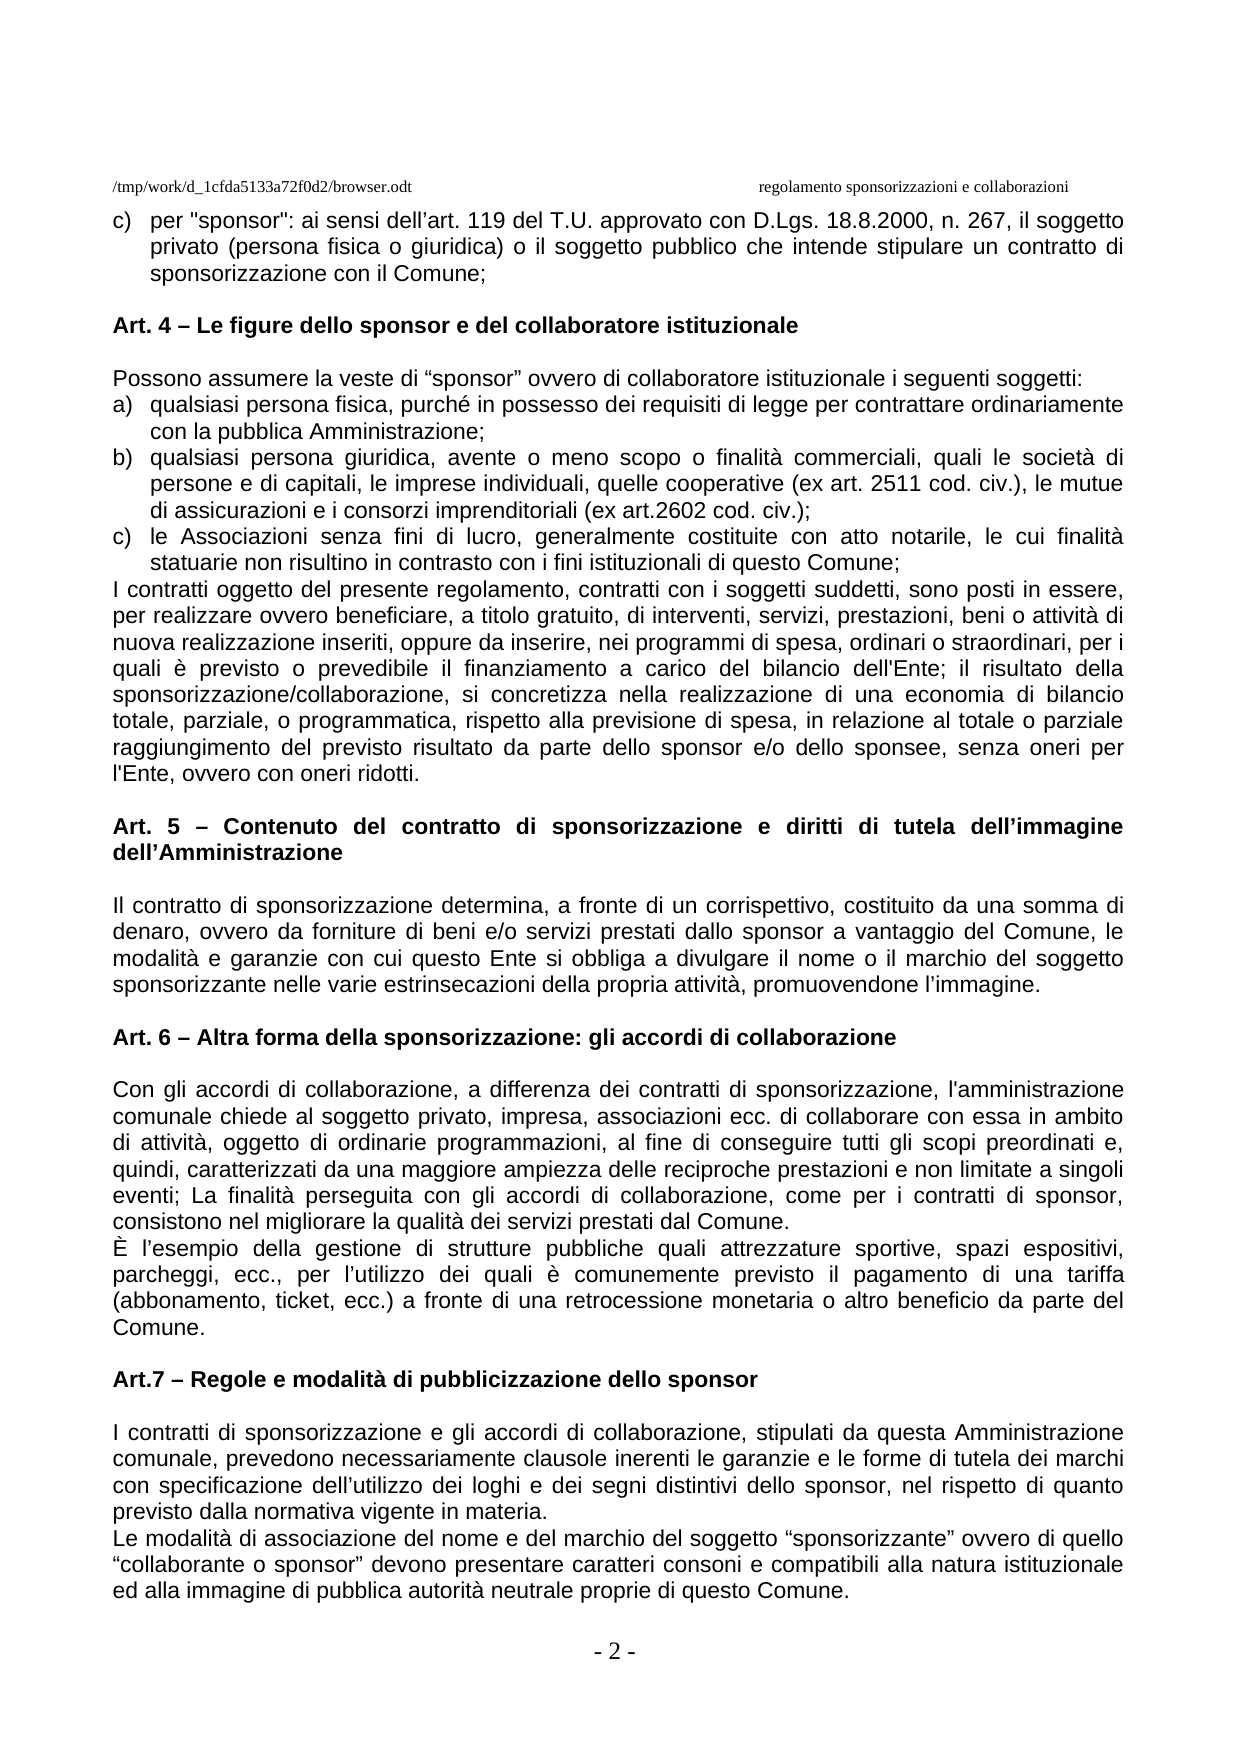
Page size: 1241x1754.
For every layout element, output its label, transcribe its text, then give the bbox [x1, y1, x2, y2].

list qualsiasi persona fisica, purché in possesso dei requisiti di legge per contrattare ordinariamente con la pubblica Amministrazione; [112, 391, 1125, 444]
text I contratti di sponsorizzazione e gli accordi di collaborazione, stipulati da questa Amministrazione comunale, prevedono necessariamente clausole inerenti le garanzie e le forme di tutela dei marchi con specificazione dell’utilizzo dei loghi e dei segni distintivi dello sponsor, nel rispetto di quanto previsto dalla normativa vigente in materia. [112, 1419, 1125, 1524]
list qualsiasi persona giuridica, avente o meno scopo o finalità commerciali, quali le società di persone e di capitali, le imprese individuali, quelle cooperative (ex art. 2511 cod. civ.), le mutue di assicurazioni e i consorzi imprenditoriali (ex art.2602 cod. civ.); [112, 444, 1125, 523]
text Il contratto di sponsorizzazione determina, a fronte di un corrispettivo, costituito da una somma di denaro, ovvero da forniture di beni e/o servizi prestati dallo sponsor a vantaggio del Comune, le modalità e garanzie con cui questo Ente si obbliga a divulgare il nome o il marchio del soggetto sponsorizzante nelle varie estrinsecazioni della propria attività, promuovendone l’immagine. [112, 892, 1125, 997]
list per "sponsor": ai sensi dell’art. 119 del T.U. approvato con D.Lgs. 18.8.2000, n. 267, il soggetto privato (persona fisica o giuridica) o il soggetto pubblico che intende stipulare un contratto di sponsorizzazione con il Comune; [112, 207, 1125, 286]
text Le modalità di associazione del nome e del marchio del soggetto “sponsorizzante” ovvero di quello “collaborante o sponsor” devono presentare caratteri consoni e compatibili alla natura istituzionale ed alla immagine di pubblica autorità neutrale proprie di questo Comune. [112, 1524, 1125, 1603]
text Art. 4 – Le figure dello sponsor e del collaboratore istituzionale [112, 312, 1125, 338]
text Possono assumere la veste di “sponsor” ovvero di collaboratore istituzionale i seguenti soggetti: [112, 365, 1125, 391]
text I contratti oggetto del presente regolamento, contratti con i soggetti suddetti, sono posti in essere, per realizzare ovvero beneficiare, a titolo gratuito, di interventi, servizi, prestazioni, beni o attività di nuova realizzazione inseriti, oppure da inserire, nei programmi di spesa, ordinari o straordinari, per i quali è previsto o prevedibile il finanziamento a carico del bilancio dell'Ente; il risultato della sponsorizzazione/collaborazione, si concretizza nella realizzazione di una economia di bilancio totale, parziale, o programmatica, rispetto alla previsione di spesa, in relazione al totale o parziale raggiungimento del previsto risultato da parte dello sponsor e/o dello sponsee, senza oneri per l'Ente, ovvero con oneri ridotti. [112, 576, 1125, 787]
text Con gli accordi di collaborazione, a differenza dei contratti di sponsorizzazione, l'amministrazione comunale chiede al soggetto privato, impresa, associazioni ecc. di collaborare con essa in ambito di attività, oggetto di ordinarie programmazioni, al fine di conseguire tutti gli scopi preordinati e, quindi, caratterizzati da una maggiore ampiezza delle reciproche prestazioni e non limitate a singoli eventi; La finalità perseguita con gli accordi di collaborazione, come per i contratti di sponsor, consistono nel migliorare la qualità dei servizi prestati dal Comune. [112, 1076, 1125, 1234]
text Art. 5 – Contenuto del contratto di sponsorizzazione e diritti di tutela dell’immagine dell’Amministrazione [112, 813, 1125, 866]
list le Associazioni senza fini di lucro, generalmente costituite con atto notarile, le cui finalità statuarie non risultino in contrasto con i fini istituzionali di questo Comune; [112, 523, 1125, 576]
text È l’esempio della gestione di strutture pubbliche quali attrezzature sportive, spazi espositivi, parcheggi, ecc., per l’utilizzo dei quali è comunemente previsto il pagamento di una tariffa (abbonamento, ticket, ecc.) a fronte di una retrocessione monetaria o altro beneficio da parte del Comune. [112, 1234, 1125, 1340]
text Art.7 – Regole e modalità di pubblicizzazione dello sponsor [112, 1366, 1125, 1393]
text Art. 6 – Altra forma della sponsorizzazione: gli accordi di collaborazione [112, 1024, 1125, 1050]
